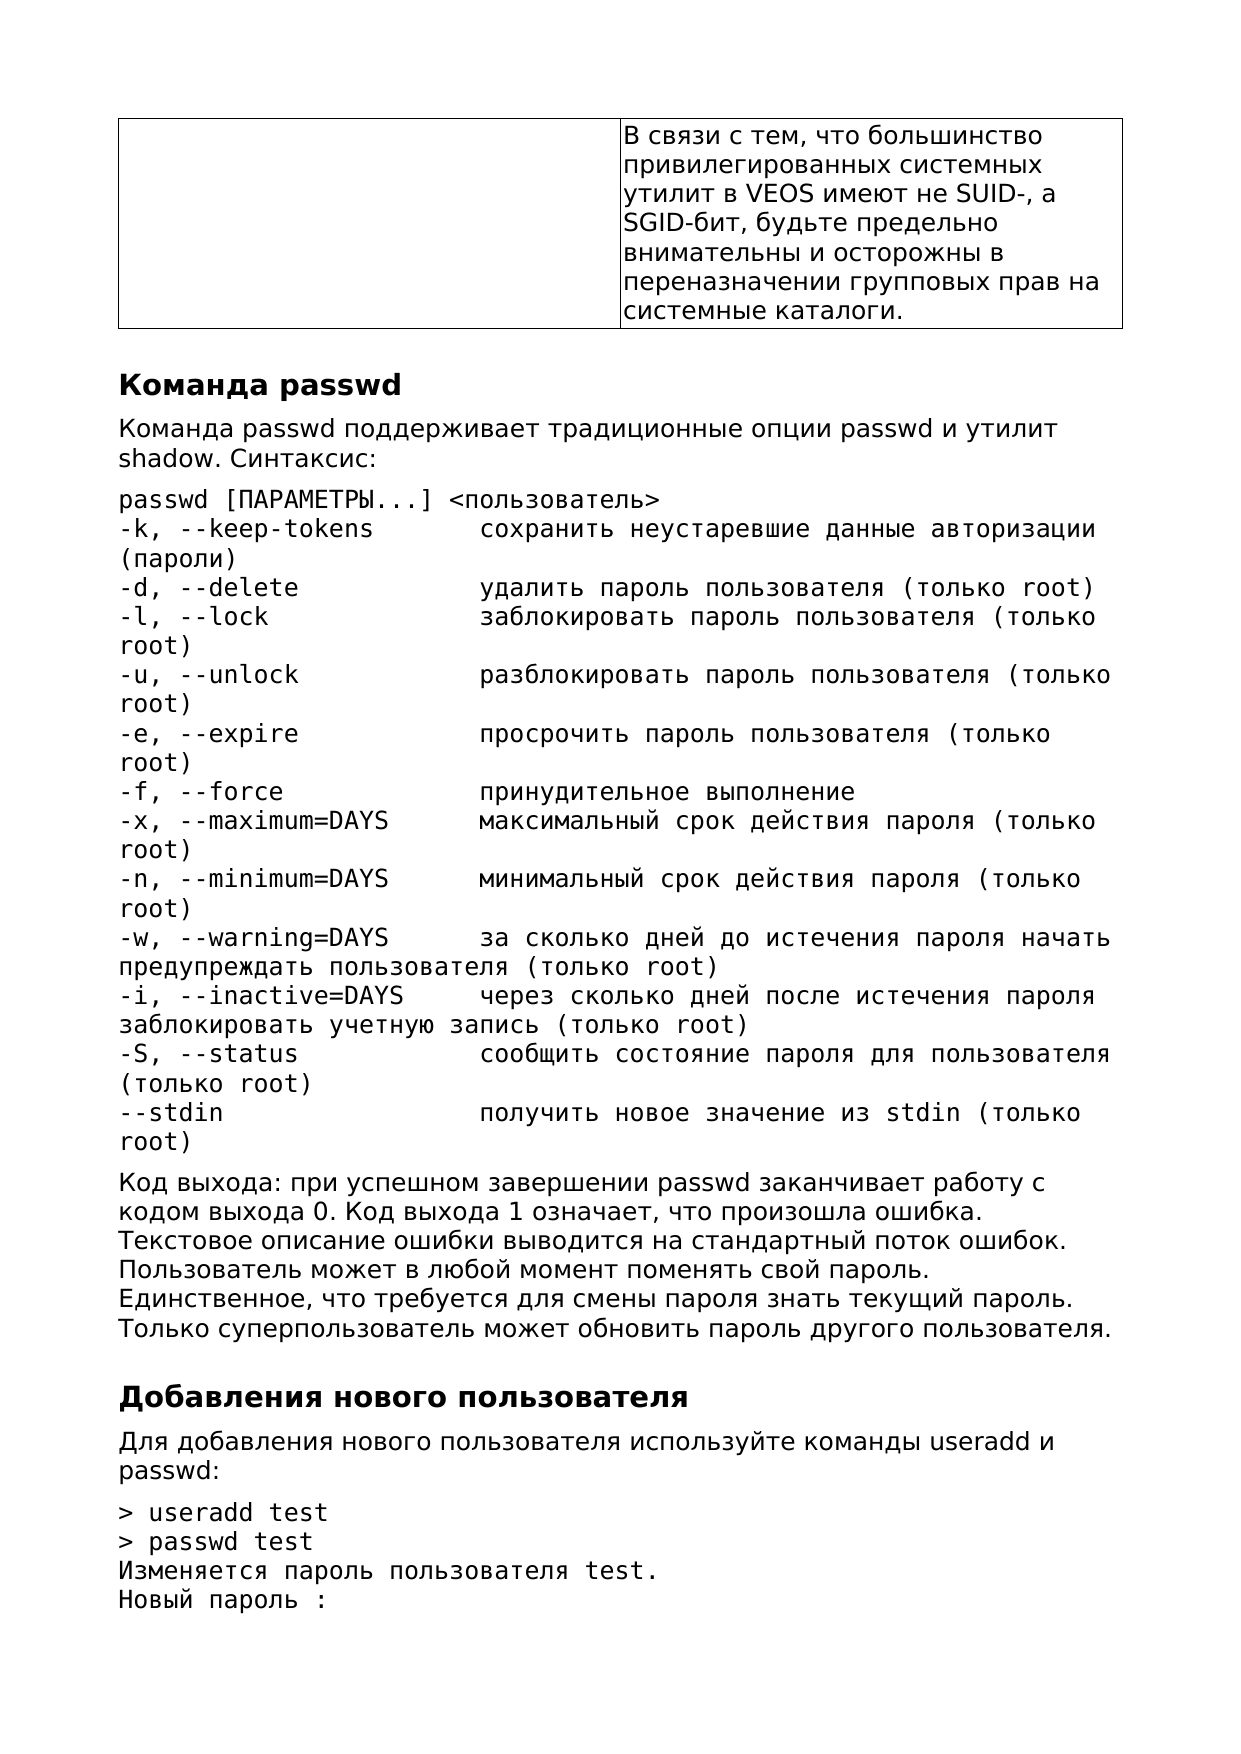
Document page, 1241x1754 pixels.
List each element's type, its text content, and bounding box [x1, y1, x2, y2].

text passwd [ПАРАМЕТРЫ...] <пользователь> -k, --keep-tokens сохранить неустаревшие данные авторизации (пароли) -d, --delete удалить пароль пользователя (только root) -l, --lock заблокировать пароль пользователя (только root) -u, --unlock разблокировать пароль пользователя (только root) -e, --expire просрочить пароль пользователя (только root) -f, --force принудительное выполнение -x, --maximum=DAYS максимальный срок действия пароля (только root) -n, --minimum=DAYS минимальный срок действия пароля (только root) -w, --warning=DAYS за сколько дней до истечения пароля начать предупреждать пользователя (только root) -i, --inactive=DAYS через сколько дней после истечения пароля заблокировать учетную запись (только root) -S, --status сообщить состояние пароля для пользователя (только root) --stdin получить новое значение из stdin (только root) [118, 485, 1122, 1156]
text Команда passwd поддерживает традиционные опции passwd и утилит shadow. Синтаксис: [118, 414, 1122, 473]
subtitle Команда passwd [118, 368, 1122, 402]
text > useradd test > passwd test Изменяется пароль пользователя test. Новый пароль : [118, 1498, 1122, 1614]
table_header [119, 119, 620, 328]
subtitle Добавления нового пользователя [118, 1381, 1122, 1414]
text Код выхода: при успешном завершении passwd заканчивает работу с кодом выхода 0. Код выхода 1 означает, что произошла ошибка. Текстовое описание ошибки выводится на стандартный поток ошибок. Пользователь может в любой момент поменять свой пароль. Единственное, что требуется для смены пароля знать текущий пароль. Только суперпользователь может обновить пароль другого пользователя. [118, 1168, 1122, 1343]
table_header В связи с тем, что большинство привилегированных системных утилит в VEOS имеют не SUID-, а SGID-бит, будьте предельно внимательны и осторожны в переназначении групповых прав на системные каталоги. [621, 119, 1122, 328]
text Для добавления нового пользователя используйте команды useradd и passwd: [118, 1427, 1122, 1485]
